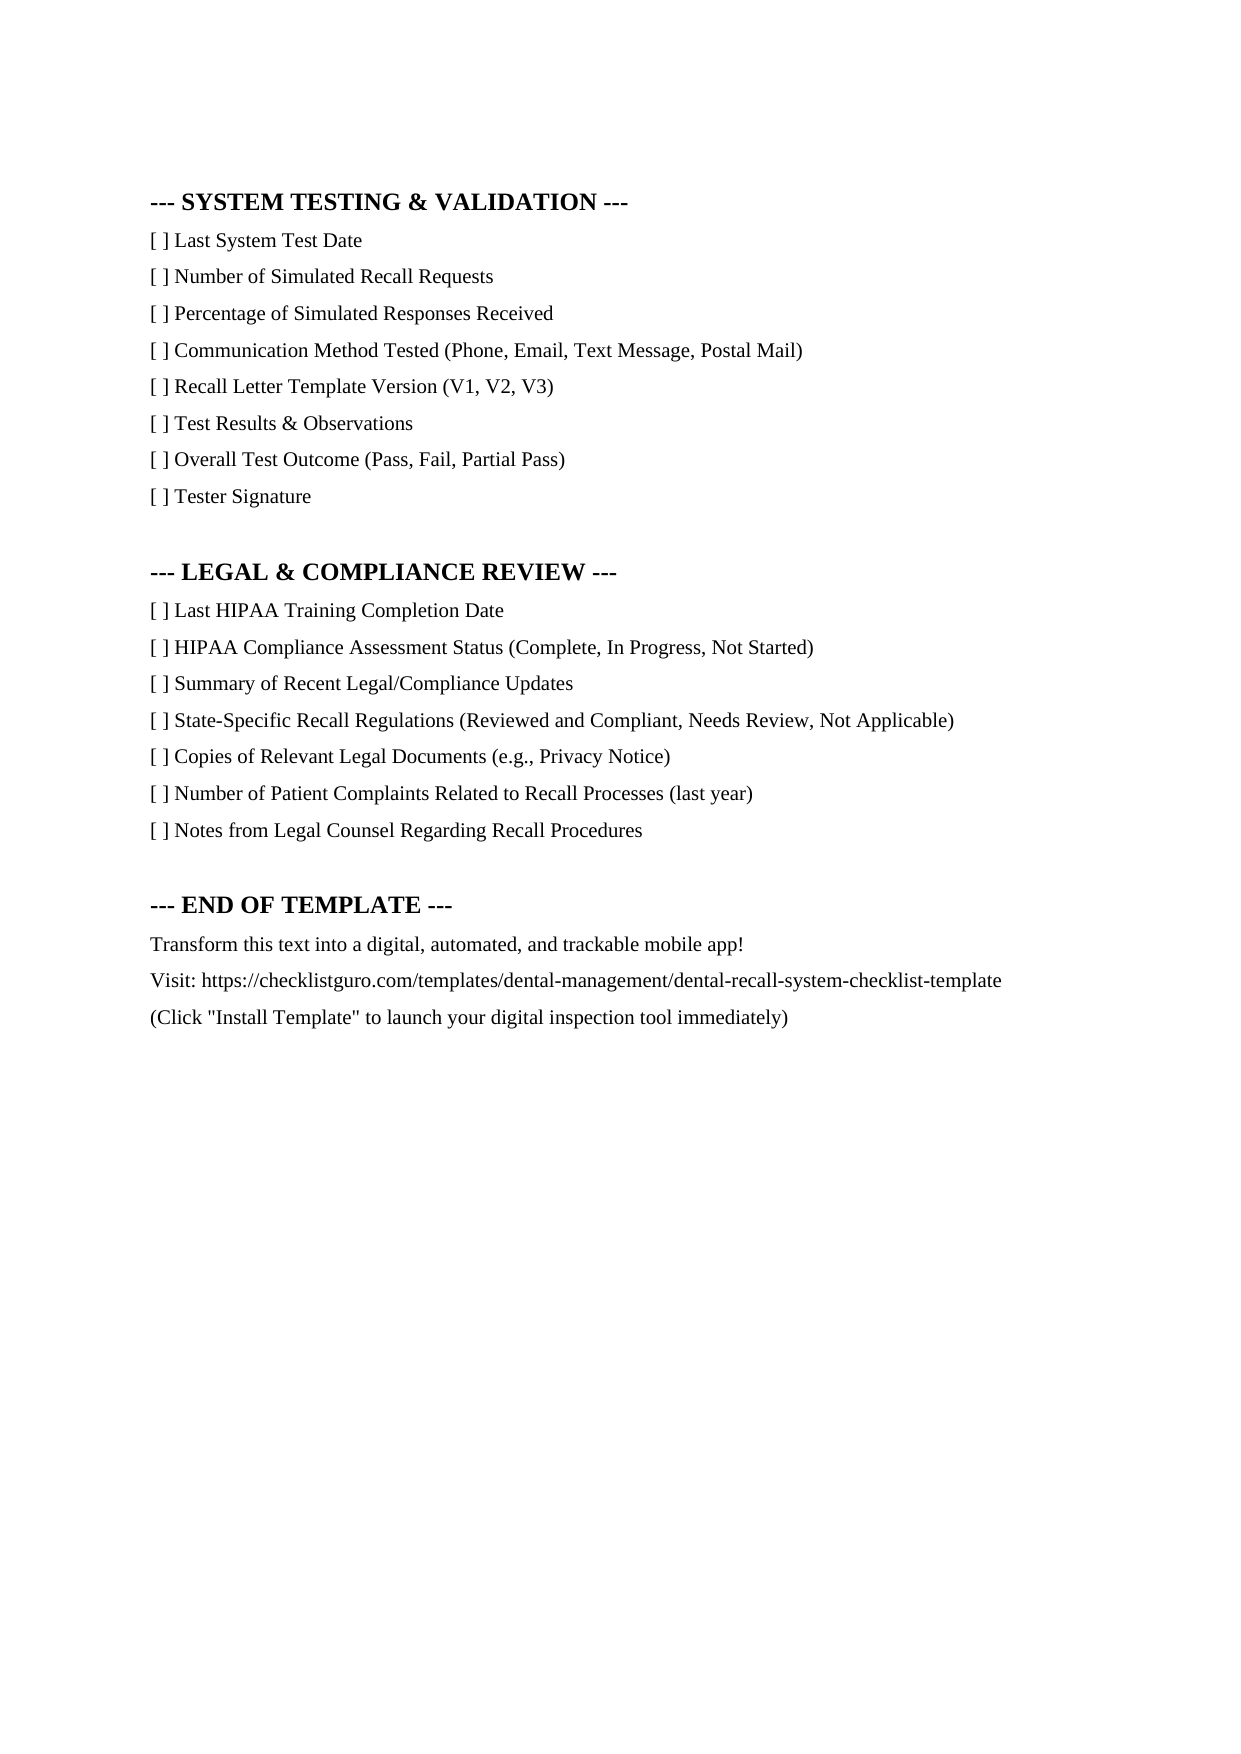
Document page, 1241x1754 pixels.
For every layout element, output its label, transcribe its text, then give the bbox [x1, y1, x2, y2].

text [ ] State-Specific Recall Regulations (Reviewed and Compliant, Needs Review, Not Applicable) [150, 708, 1090, 732]
text [ ] Last System Test Date [150, 228, 1090, 252]
text [ ] Summary of Recent Legal/Compliance Updates [150, 671, 1090, 695]
text (Click "Install Template" to launch your digital inspection tool immediately) [150, 1005, 1090, 1029]
text [ ] Number of Simulated Recall Requests [150, 264, 1090, 288]
text [ ] Tester Signature [150, 484, 1090, 508]
text Transform this text into a digital, automated, and trackable mobile app! [150, 932, 1090, 956]
text [ ] Number of Patient Complaints Related to Recall Processes (last year) [150, 781, 1090, 805]
text --- LEGAL & COMPLIANCE REVIEW --- [150, 557, 1090, 586]
text [ ] Overall Test Outcome (Pass, Fail, Partial Pass) [150, 447, 1090, 471]
text [ ] Percentage of Simulated Responses Received [150, 301, 1090, 325]
text [ ] Notes from Legal Counsel Regarding Recall Procedures [150, 817, 1090, 842]
text [ ] Test Results & Observations [150, 411, 1090, 435]
text [ ] Copies of Relevant Legal Documents (e.g., Privacy Notice) [150, 744, 1090, 768]
text [ ] Communication Method Tested (Phone, Email, Text Message, Postal Mail) [150, 337, 1090, 362]
text [ ] HIPAA Compliance Assessment Status (Complete, In Progress, Not Started) [150, 635, 1090, 659]
text --- END OF TEMPLATE --- [150, 891, 1090, 919]
text [ ] Recall Letter Template Version (V1, V2, V3) [150, 374, 1090, 398]
text Visit: https://checklistguro.com/templates/dental-management/dental-recall-system-checklist-template [150, 968, 1090, 992]
text [ ] Last HIPAA Training Completion Date [150, 598, 1090, 622]
text --- SYSTEM TESTING & VALIDATION --- [150, 187, 1090, 215]
